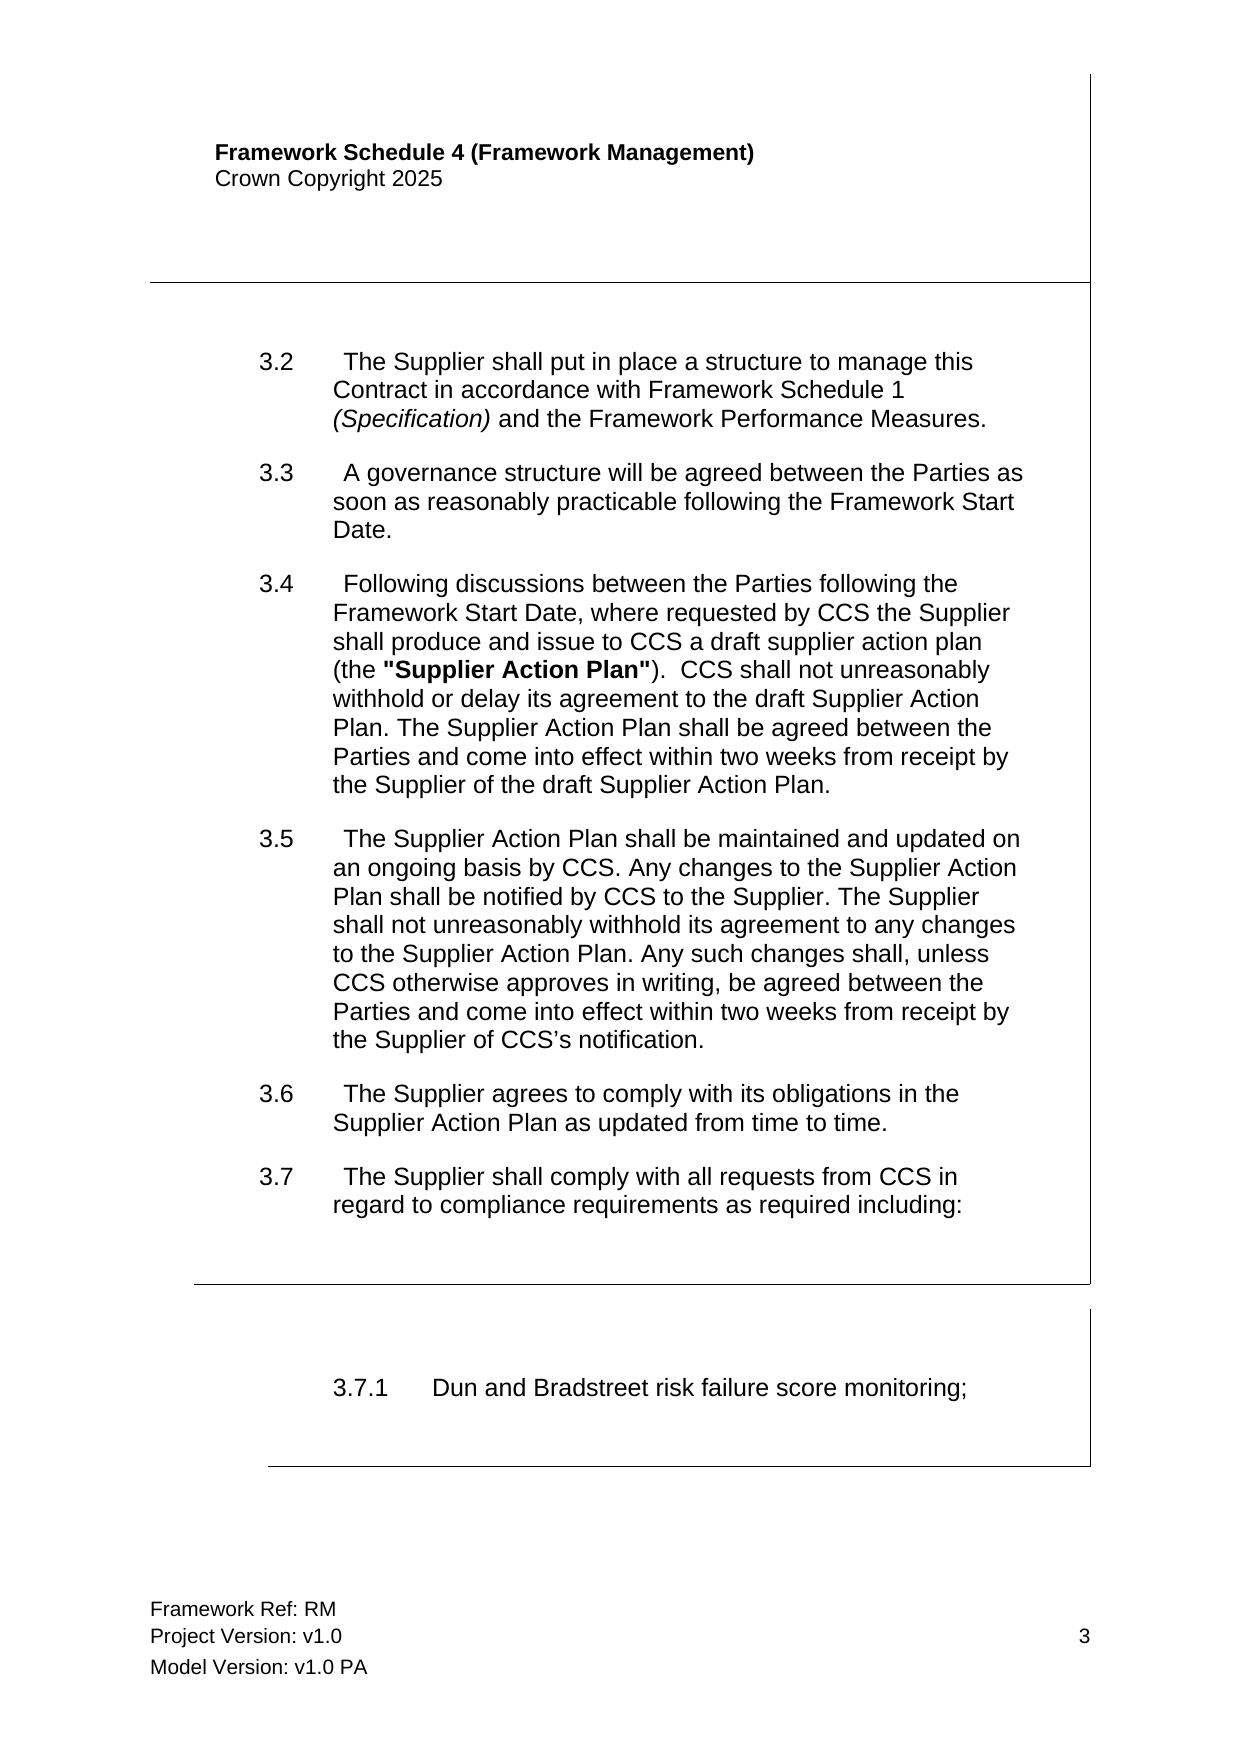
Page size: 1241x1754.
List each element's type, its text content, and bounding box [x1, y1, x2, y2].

list A governance structure will be agreed between the Parties as soon as reasonably practicable following the Framework Start Date. [194, 393, 1090, 504]
list Dun and Bradstreet risk failure score monitoring; [268, 1309, 1090, 1466]
list The Supplier Action Plan shall be maintained and updated on an ongoing basis by CCS. Any changes to the Supplier Action Plan shall be notified by CCS to the Supplier. The Supplier shall not unreasonably withhold its agreement to any changes to the Supplier Action Plan. Any such changes shall, unless CCS otherwise approves in writing, be agreed between the Parties and come into effect within two weeks from receipt by the Supplier of CCS’s notification. [194, 759, 1090, 1014]
list Following discussions between the Parties following the Framework Start Date, where requested by CCS the Supplier shall produce and issue to CCS a draft supplier action plan (the "Supplier Action Plan"). CCS shall not unreasonably withhold or delay its agreement to the draft Supplier Action Plan. The Supplier Action Plan shall be agreed between the Parties and come into effect within two weeks from receipt by the Supplier of the draft Supplier Action Plan. [194, 504, 1090, 759]
list The Supplier shall comply with all requests from CCS in regard to compliance requirements as required including: [194, 1097, 1090, 1284]
list The Supplier agrees to comply with its obligations in the Supplier Action Plan as updated from time to time. [194, 1014, 1090, 1097]
list The Supplier shall put in place a structure to manage this Contract in accordance with Framework Schedule 1 (Specification) and the Framework Performance Measures. [194, 282, 1090, 393]
